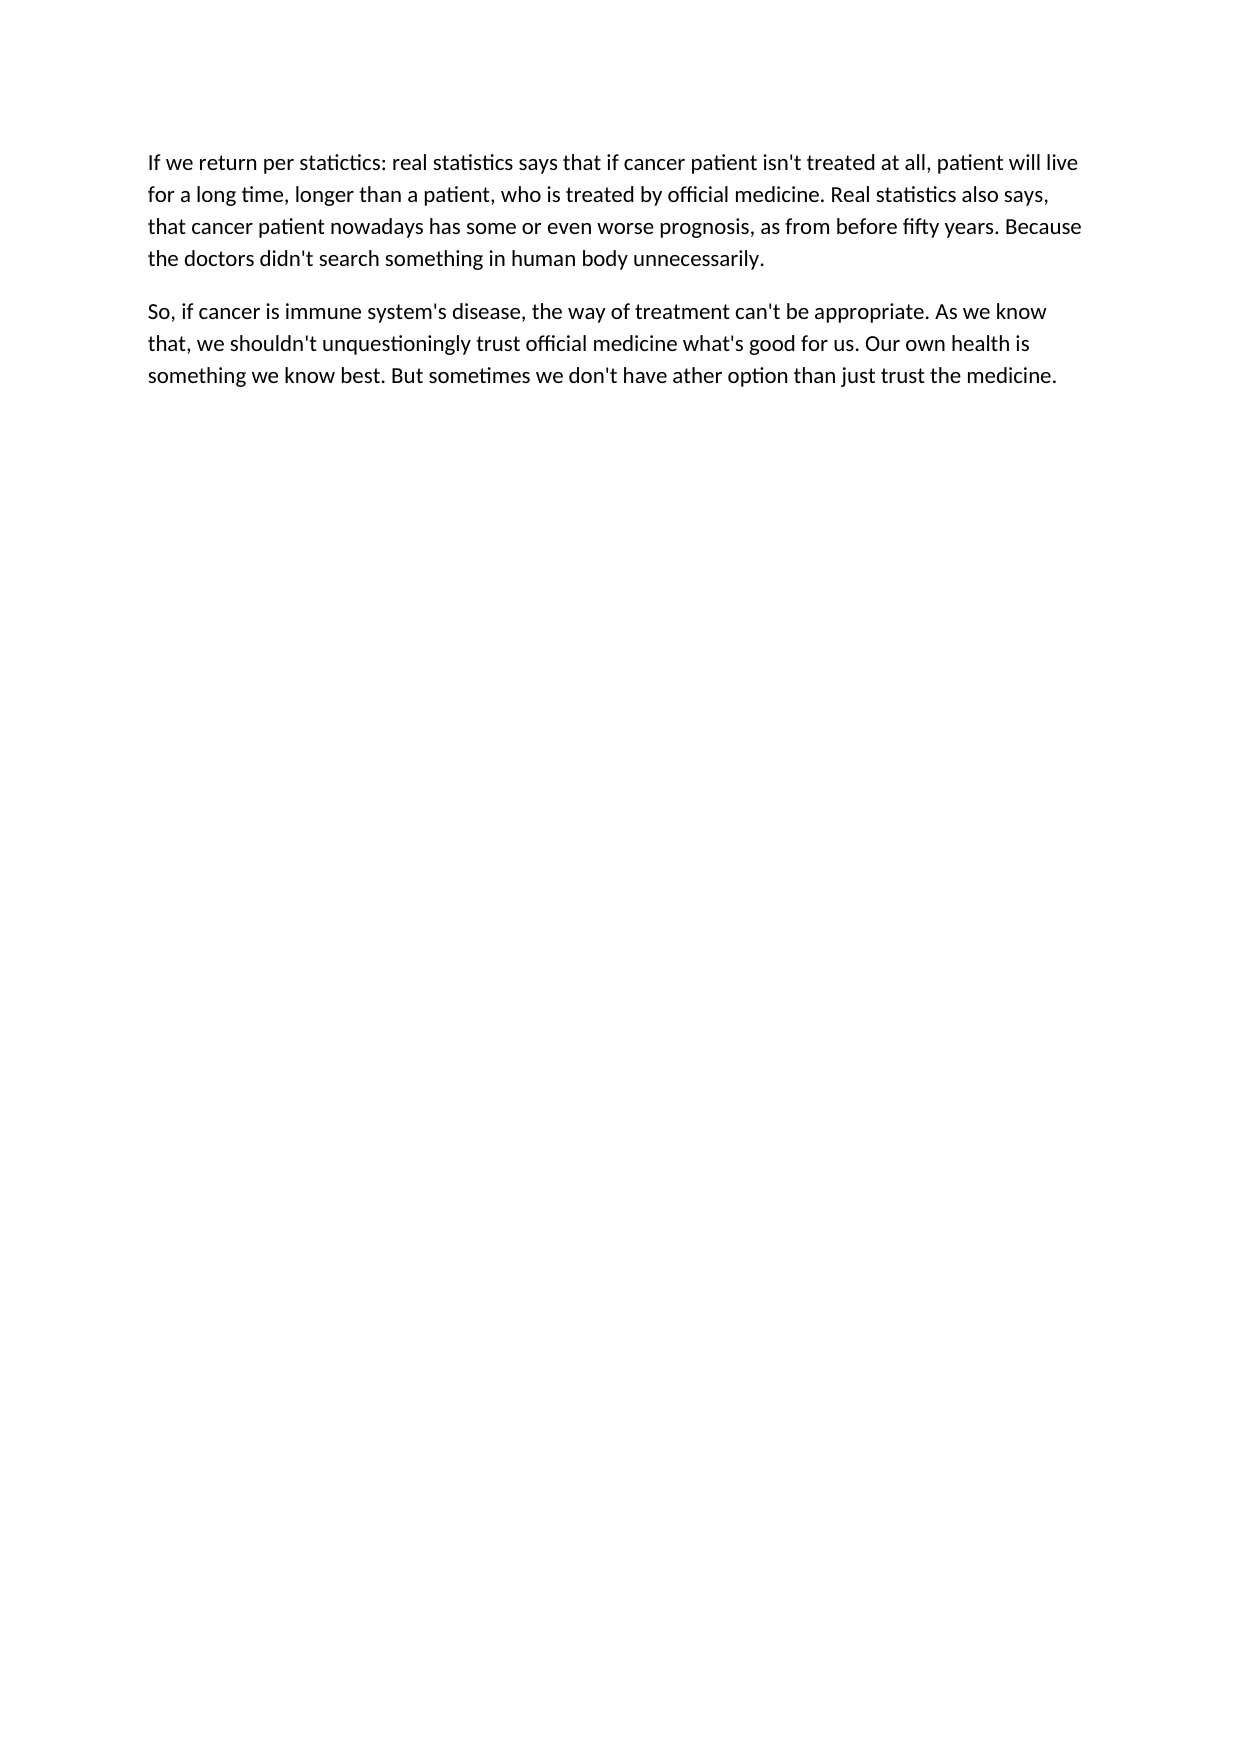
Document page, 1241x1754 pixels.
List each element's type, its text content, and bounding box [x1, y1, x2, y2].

text So, if cancer is immune system's disease, the way of treatment can't be appropriate. As we know that, we shouldn't unquestioningly trust official medicine what's good for us. Our own health is something we know best. But sometimes we don't have ather option than just trust the medicine. [148, 297, 1093, 389]
text If we return per statictics: real statistics says that if cancer patient isn't treated at all, patient will live for a long time, longer than a patient, who is treated by official medicine. Real statistics also says, that cancer patient nowadays has some or even worse prognosis, as from before fifty years. Because the doctors didn't search something in human body unnecessarily. [148, 148, 1093, 272]
